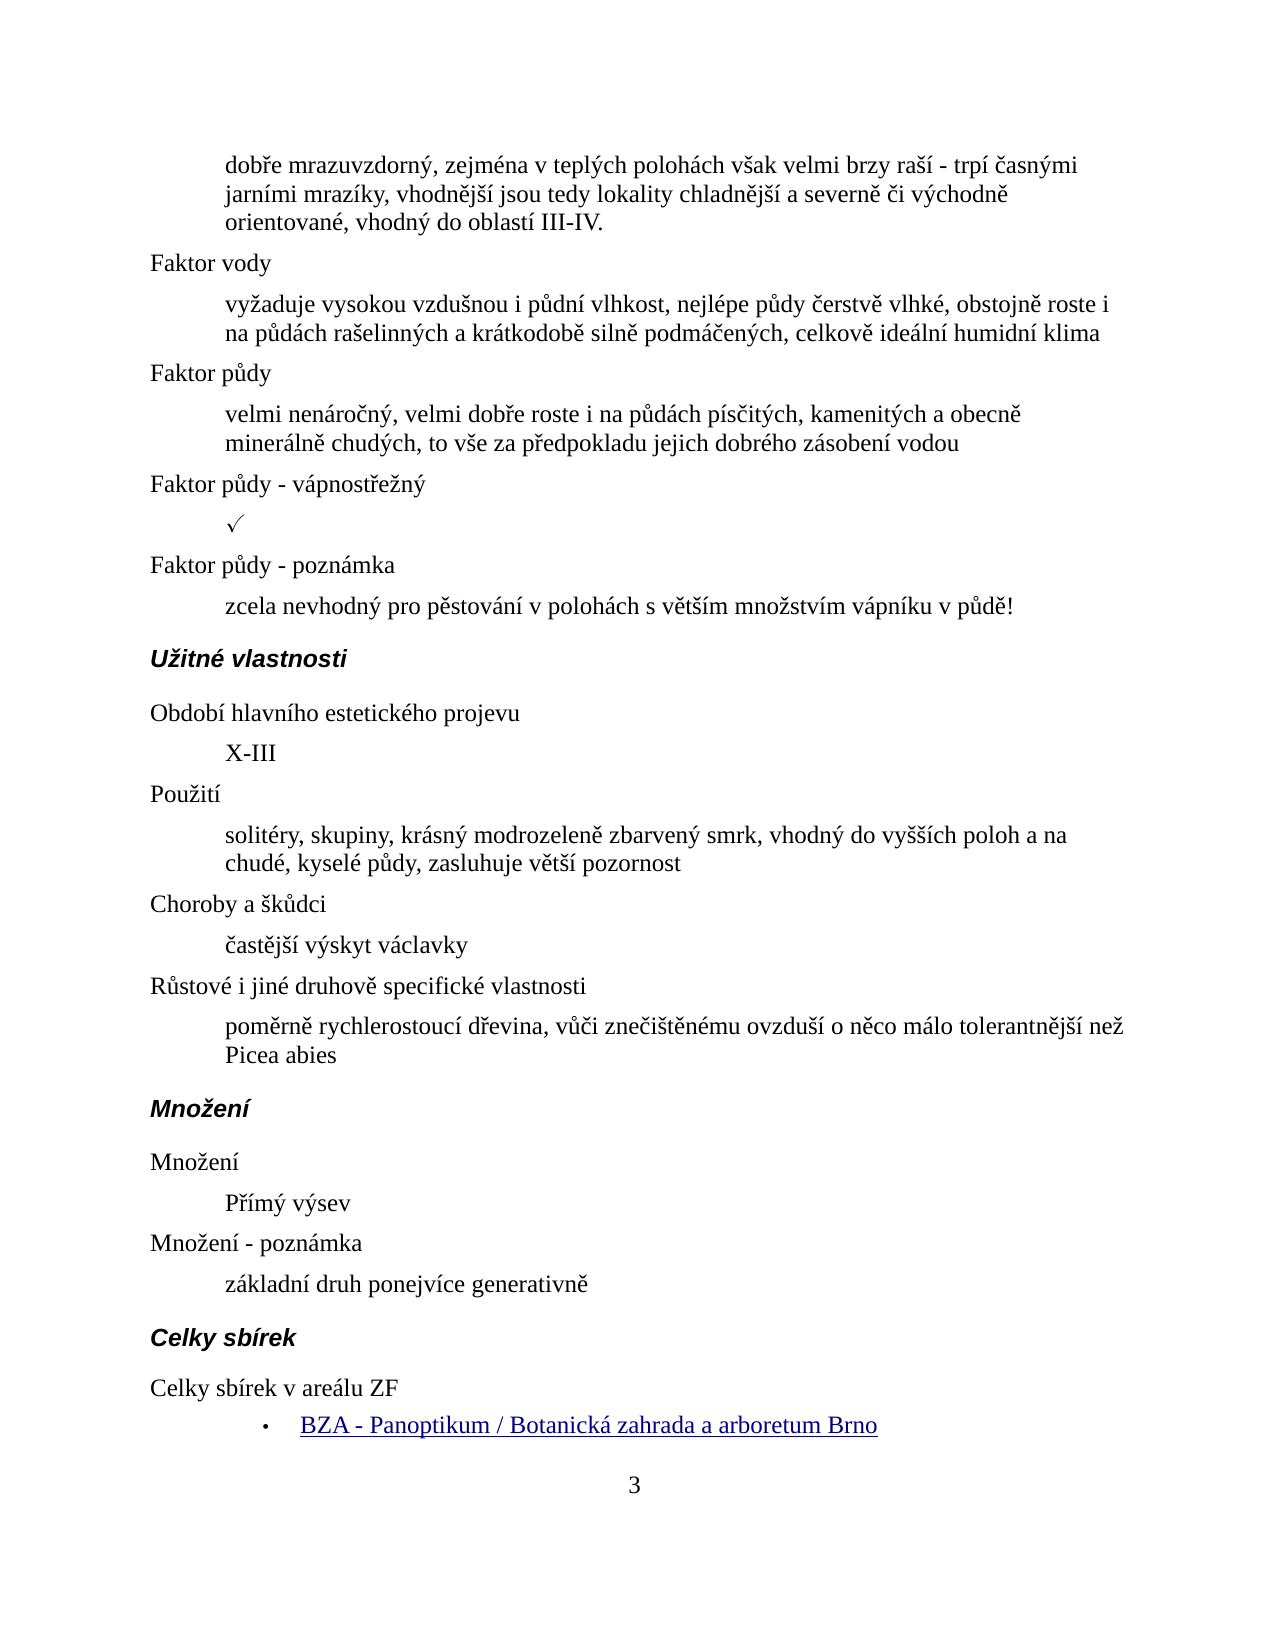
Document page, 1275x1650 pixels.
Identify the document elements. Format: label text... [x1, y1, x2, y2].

text Faktor vody [150, 248, 1125, 277]
text Množení [150, 1147, 1125, 1176]
text Přímý výsev [225, 1188, 1125, 1216]
text Použití [150, 779, 1125, 808]
text Choroby a škůdci [150, 889, 1125, 918]
text Množení - poznámka [150, 1228, 1125, 1257]
text X-III [225, 738, 1125, 767]
text poměrně rychlerostoucí dřevina, vůči znečištěnému ovzduší o něco málo tolerantnější než Picea abies [225, 1011, 1125, 1069]
text ✓ [225, 509, 1125, 538]
text Celky sbírek v areálu ZF [150, 1373, 1125, 1402]
text vyžaduje vysokou vzdušnou i půdní vlhkost, nejlépe půdy čerstvě vlhké, obstojně roste i na půdách rašelinných a krátkodobě silně podmáčených, celkově ideální humidní klima [225, 289, 1125, 346]
subtitle Celky sbírek [150, 1323, 1125, 1351]
text Faktor půdy - vápnostřežný [150, 469, 1125, 497]
subtitle Užitné vlastnosti [150, 644, 1125, 673]
text Růstové i jiné druhově specifické vlastnosti [150, 971, 1125, 999]
text Období hlavního estetického projevu [150, 698, 1125, 726]
text Faktor půdy [150, 358, 1125, 387]
text zcela nevhodný pro pěstování v polohách s větším množstvím vápníku v půdě! [225, 591, 1125, 619]
text častější výskyt václavky [225, 930, 1125, 959]
text dobře mrazuvzdorný, zejména v teplých polohách však velmi brzy raší - trpí časnými jarními mrazíky, vhodnější jsou tedy lokality chladnější a severně či východně orientované, vhodný do oblastí III-IV. [225, 150, 1125, 236]
list BZA - Panoptikum / Botanická zahrada a arboretum Brno [262, 1411, 1125, 1439]
subtitle Množení [150, 1094, 1125, 1122]
text Faktor půdy - poznámka [150, 550, 1125, 579]
text solitéry, skupiny, krásný modrozeleně zbarvený smrk, vhodný do vyšších poloh a na chudé, kyselé půdy, zasluhuje větší pozornost [225, 820, 1125, 877]
text velmi nenáročný, velmi dobře roste i na půdách písčitých, kamenitých a obecně minerálně chudých, to vše za předpokladu jejich dobrého zásobení vodou [225, 399, 1125, 457]
text základní druh ponejvíce generativně [225, 1269, 1125, 1298]
